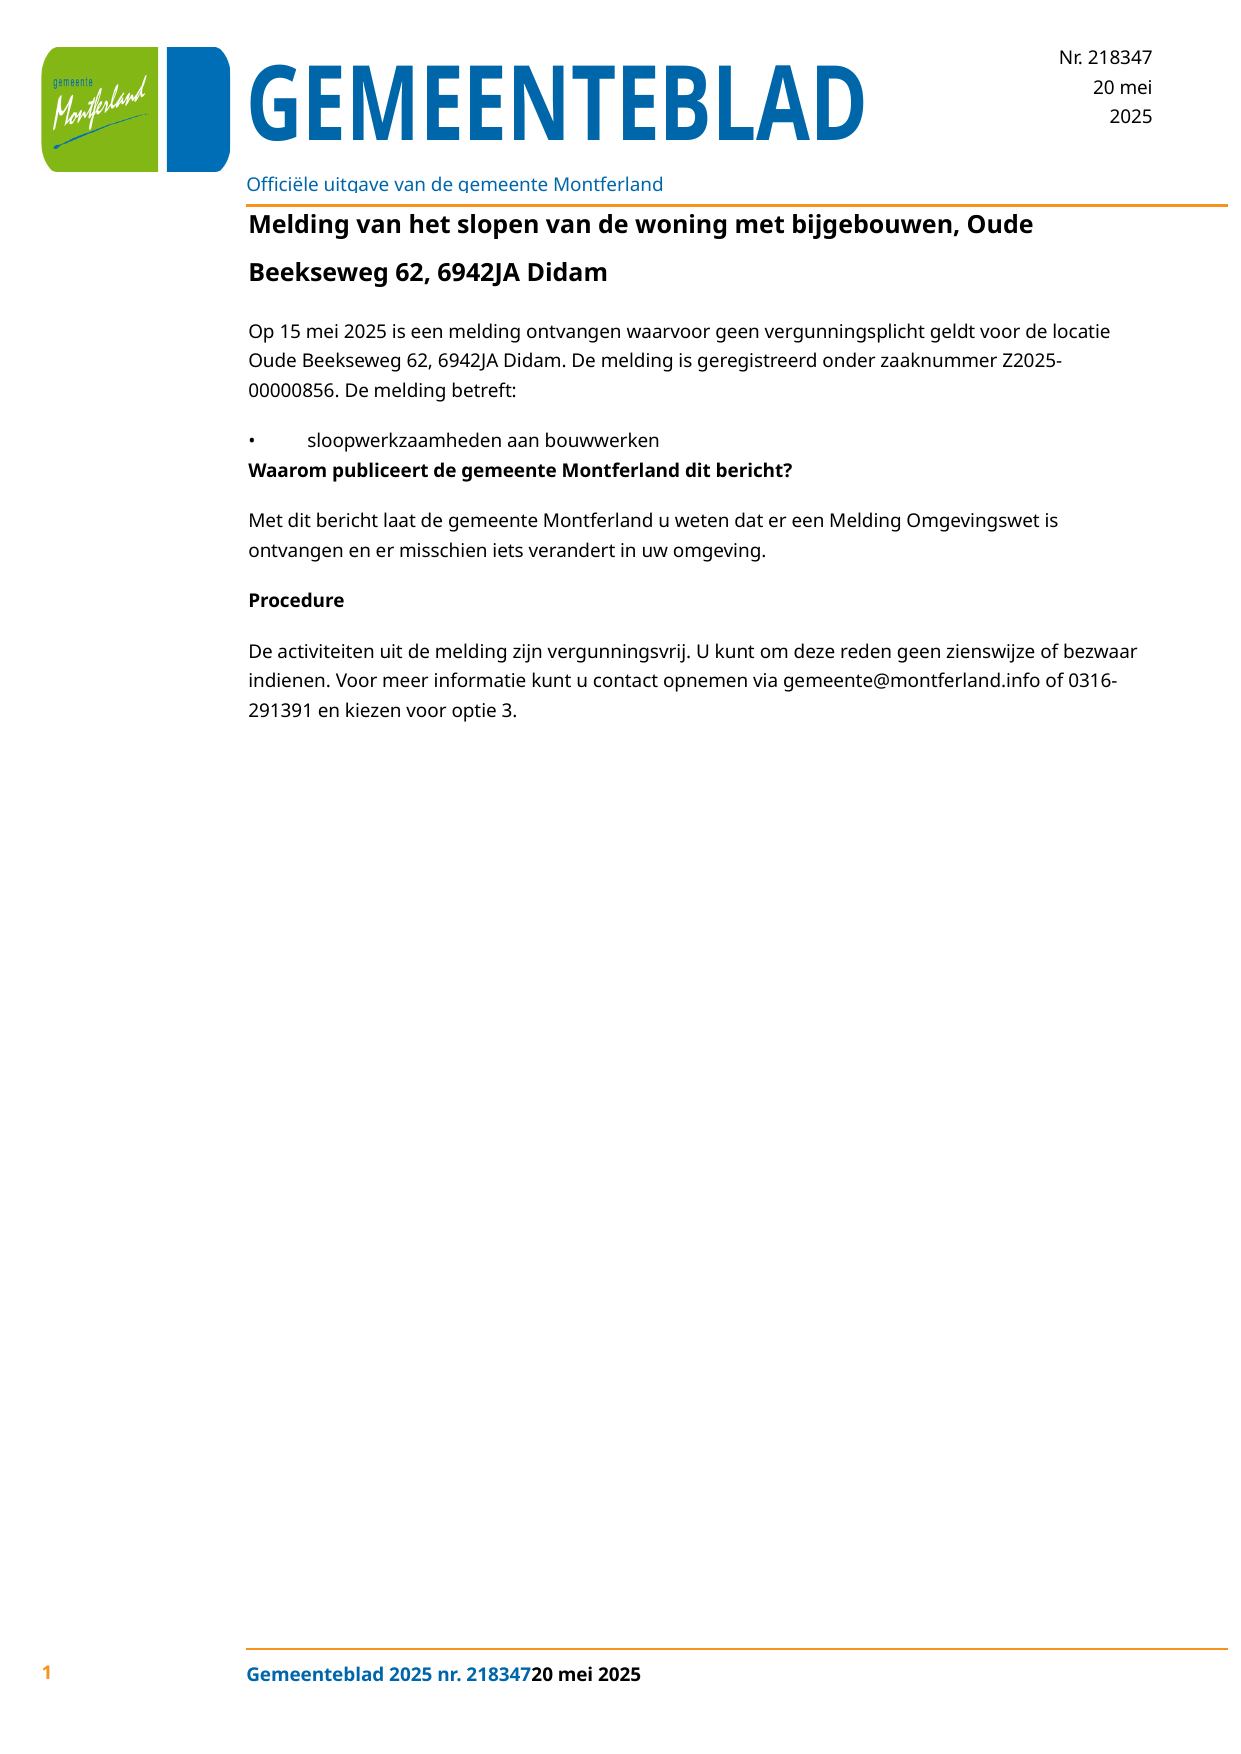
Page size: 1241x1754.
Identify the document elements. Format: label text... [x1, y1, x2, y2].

list sloopwerkzaamheden aan bouwwerken [248, 427, 1152, 453]
text Op 15 mei 2025 is een melding ontvangen waarvoor geen vergunningsplicht geldt voor de locatie Oude Beekseweg 62, 6942JA Didam. De melding is geregistreerd onder zaaknummer Z2025-00000856. De melding betreft: [248, 318, 1152, 403]
text De activiteiten uit de melding zijn vergunningsvrij. U kunt om deze reden geen zienswijze of bezwaar indienen. Voor meer informatie kunt u contact opnemen via gemeente@montferland.info of 0316-291391 en kiezen voor optie 3. [248, 638, 1152, 723]
text Waarom publiceert de gemeente Montferland dit bericht? [248, 457, 1152, 483]
text Met dit bericht laat de gemeente Montferland u weten dat er een Melding Omgevingswet is ontvangen en er misschien iets verandert in uw omgeving. [248, 507, 1152, 563]
text Procedure [248, 587, 1152, 613]
picture [41, 47, 231, 172]
text Melding van het slopen van de woning met bijgebouwen, Oude Beekseweg 62, 6942JA Didam [248, 207, 1152, 288]
